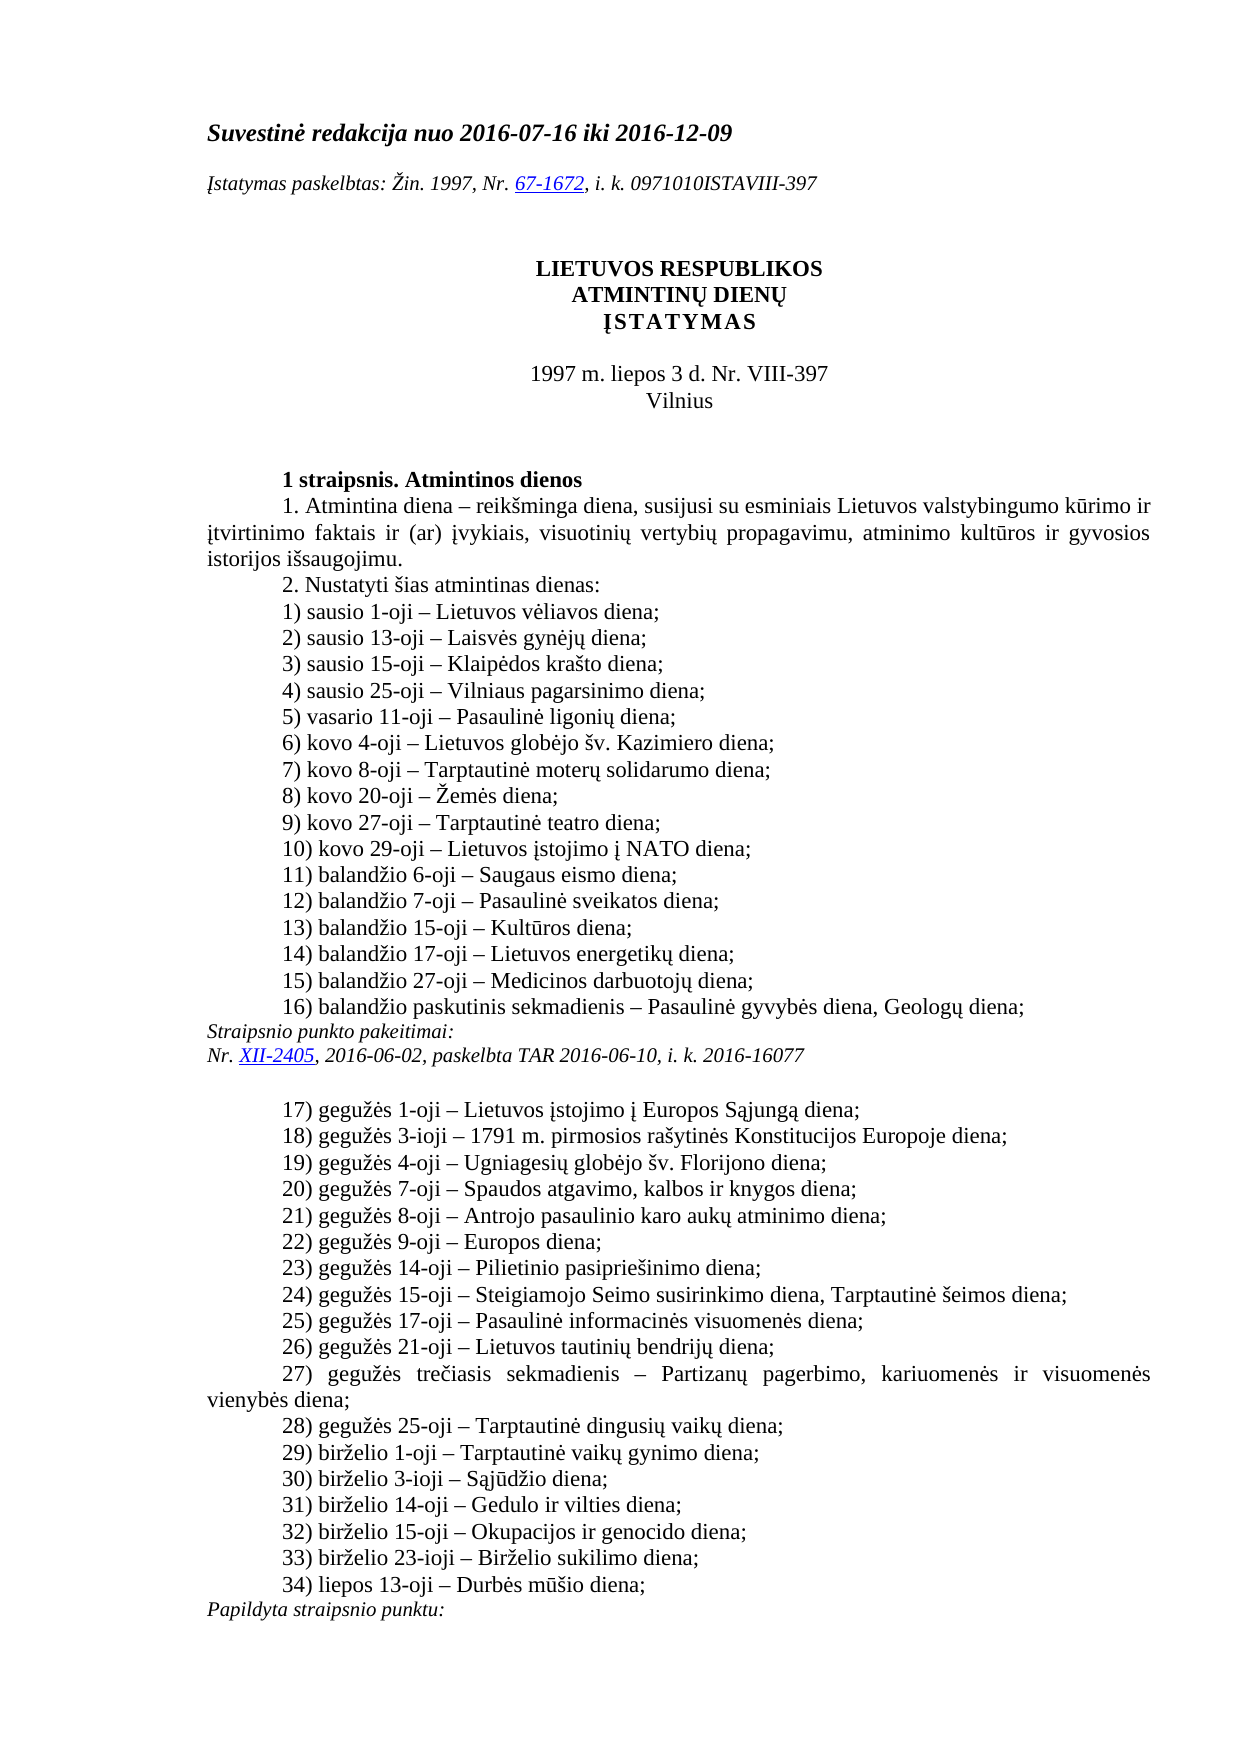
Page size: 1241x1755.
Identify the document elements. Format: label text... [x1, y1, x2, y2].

text 16) balandžio paskutinis sekmadienis – Pasaulinė gyvybės diena, Geologų diena; [207, 993, 1152, 1019]
text 26) gegužės 21-oji – Lietuvos tautinių bendrijų diena; [207, 1333, 1152, 1360]
text ATMINTINŲ DIENŲ [207, 281, 1152, 308]
text 20) gegužės 7-oji – Spaudos atgavimo, kalbos ir knygos diena; [207, 1175, 1152, 1202]
text 27) gegužės trečiasis sekmadienis – Partizanų pagerbimo, kariuomenės ir visuomenės vienybės diena; [207, 1360, 1152, 1412]
text 8) kovo 20-oji – Žemės diena; [207, 782, 1152, 808]
text 2) sausio 13-oji – Laisvės gynėjų diena; [207, 624, 1152, 650]
text Įstatymas paskelbtas: Žin. 1997, Nr. 67-1672, i. k. 0971010ISTAVIII-397 [207, 171, 1152, 195]
text 13) balandžio 15-oji – Kultūros diena; [207, 914, 1152, 940]
text 14) balandžio 17-oji – Lietuvos energetikų diena; [207, 940, 1152, 967]
text 25) gegužės 17-oji – Pasaulinė informacinės visuomenės diena; [207, 1307, 1152, 1333]
text 28) gegužės 25-oji – Tarptautinė dingusių vaikų diena; [207, 1412, 1152, 1439]
text 1) sausio 1-oji – Lietuvos vėliavos diena; [207, 598, 1152, 624]
text 24) gegužės 15-oji – Steigiamojo Seimo susirinkimo diena, Tarptautinė šeimos diena; [207, 1281, 1152, 1307]
text 32) birželio 15-oji – Okupacijos ir genocido diena; [207, 1518, 1152, 1544]
text Suvestinė redakcija nuo 2016-07-16 iki 2016-12-09 [207, 118, 1152, 147]
text 34) liepos 13-oji – Durbės mūšio diena; [207, 1571, 1152, 1597]
text 6) kovo 4-oji – Lietuvos globėjo šv. Kazimiero diena; [207, 729, 1152, 756]
text 21) gegužės 8-oji – Antrojo pasaulinio karo aukų atminimo diena; [207, 1202, 1152, 1228]
text 30) birželio 3-ioji – Sąjūdžio diena; [207, 1465, 1152, 1492]
text 11) balandžio 6-oji – Saugaus eismo diena; [207, 861, 1152, 888]
text 19) gegužės 4-oji – Ugniagesių globėjo šv. Florijono diena; [207, 1149, 1152, 1175]
text 4) sausio 25-oji – Vilniaus pagarsinimo diena; [207, 677, 1152, 703]
text 22) gegužės 9-oji – Europos diena; [207, 1228, 1152, 1254]
text 1 straipsnis. Atmintinos dienos [207, 466, 1152, 492]
text 2. Nustatyti šias atmintinas dienas: [207, 571, 1152, 598]
text 3) sausio 15-oji – Klaipėdos krašto diena; [207, 650, 1152, 677]
text 23) gegužės 14-oji – Pilietinio pasipriešinimo diena; [207, 1254, 1152, 1281]
text Nr. XII-2405, 2016-06-02, paskelbta TAR 2016-06-10, i. k. 2016-16077 [207, 1043, 1152, 1067]
text 18) gegužės 3-ioji – 1791 m. pirmosios rašytinės Konstitucijos Europoje diena; [207, 1123, 1152, 1149]
text 17) gegužės 1-oji – Lietuvos įstojimo į Europos Sąjungą diena; [207, 1096, 1152, 1123]
text 31) birželio 14-oji – Gedulo ir vilties diena; [207, 1492, 1152, 1518]
text 9) kovo 27-oji – Tarptautinė teatro diena; [207, 808, 1152, 835]
text Straipsnio punkto pakeitimai: [207, 1019, 1152, 1043]
text LIETUVOS RESPUBLIKOS [207, 255, 1152, 281]
text 15) balandžio 27-oji – Medicinos darbuotojų diena; [207, 967, 1152, 993]
text 5) vasario 11-oji – Pasaulinė ligonių diena; [207, 703, 1152, 729]
text 1. Atmintina diena – reikšminga diena, susijusi su esminiais Lietuvos valstybingumo kūrimo ir įtvirtinimo faktais ir (ar) įvykiais, visuotinių vertybių propagavimu, atminimo kultūros ir gyvosios istorijos išsaugojimu. [207, 492, 1152, 571]
text 12) balandžio 7-oji – Pasaulinė sveikatos diena; [207, 888, 1152, 914]
text 29) birželio 1-oji – Tarptautinė vaikų gynimo diena; [207, 1439, 1152, 1465]
text Papildyta straipsnio punktu: [207, 1597, 1152, 1621]
text 1997 m. liepos 3 d. Nr. VIII-397 Vilnius [207, 361, 1152, 413]
text 33) birželio 23-ioji – Birželio sukilimo diena; [207, 1544, 1152, 1571]
text 7) kovo 8-oji – Tarptautinė moterų solidarumo diena; [207, 756, 1152, 782]
text ĮSTATYMAS [207, 308, 1152, 334]
text 10) kovo 29-oji – Lietuvos įstojimo į NATO diena; [207, 835, 1152, 861]
